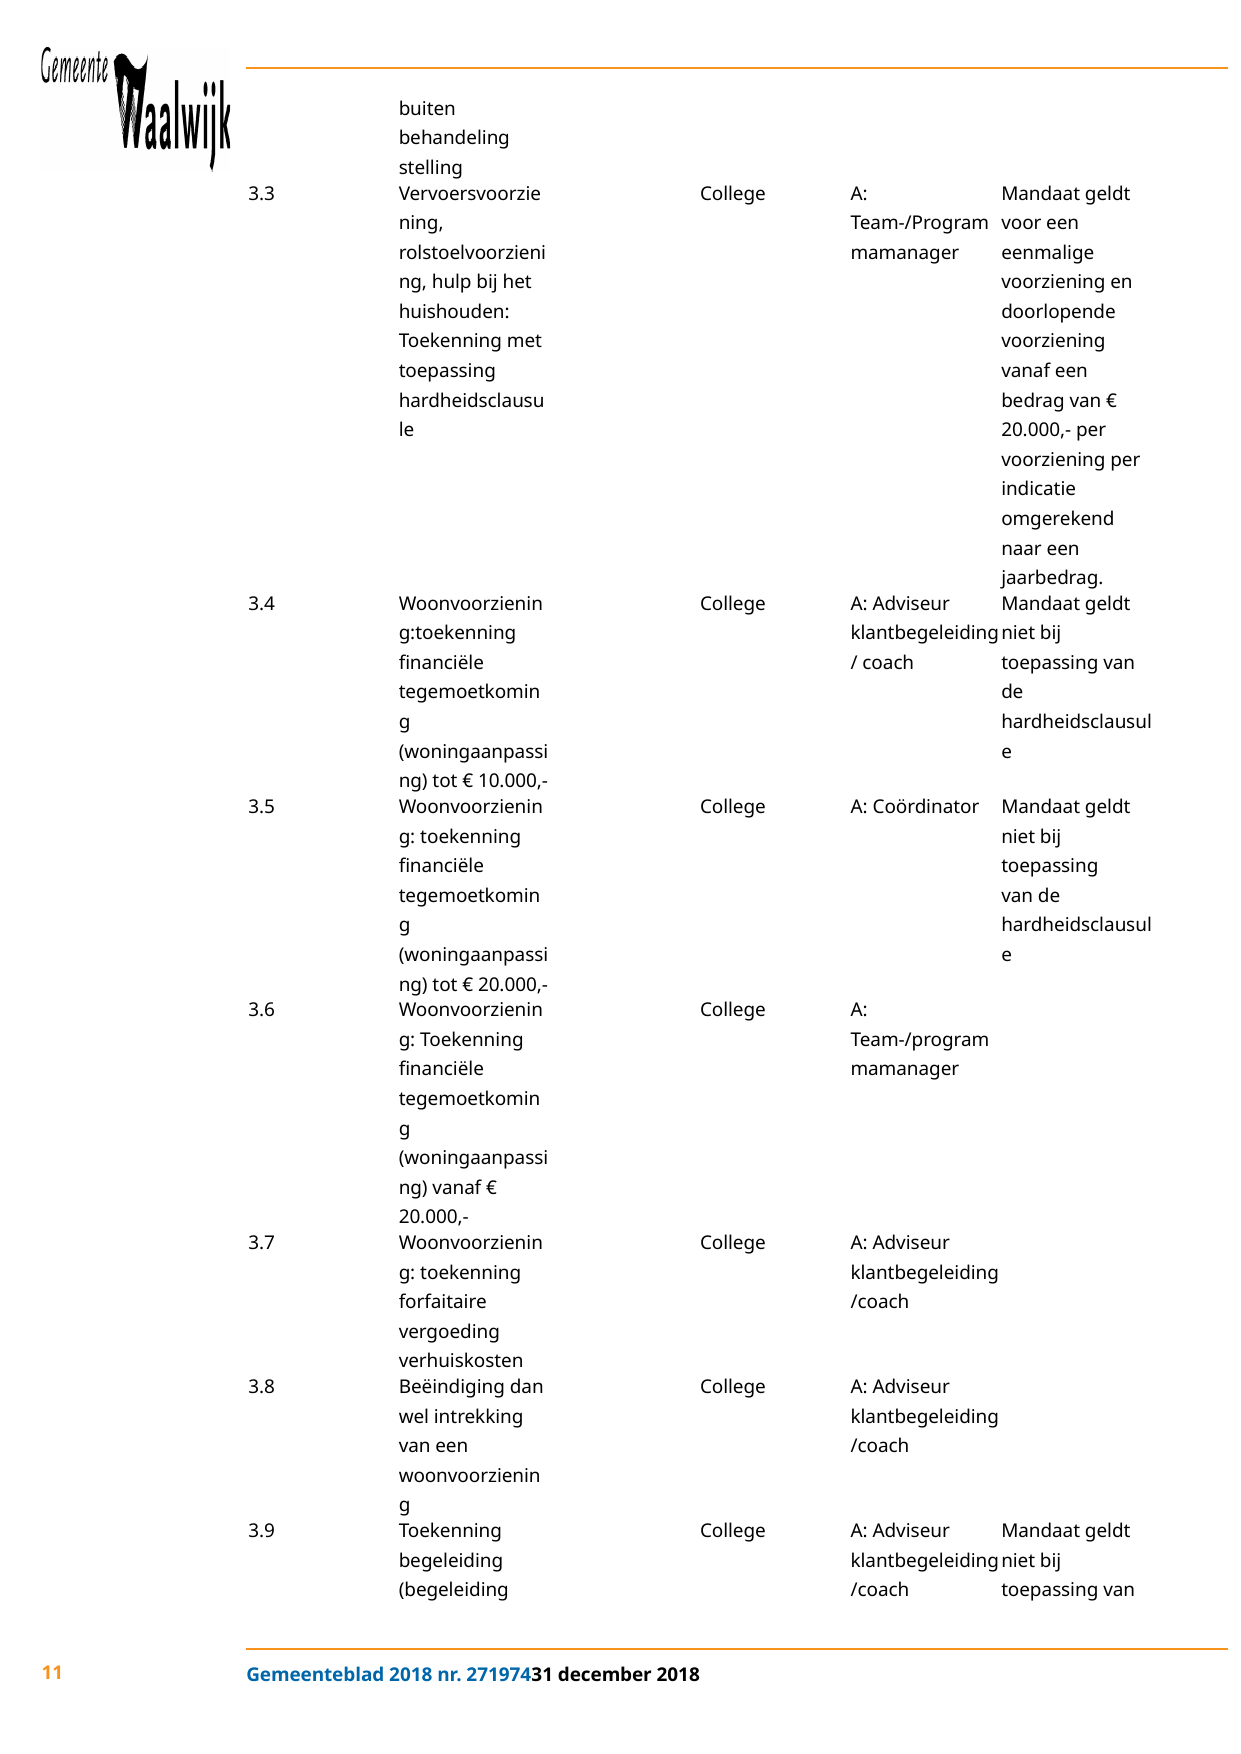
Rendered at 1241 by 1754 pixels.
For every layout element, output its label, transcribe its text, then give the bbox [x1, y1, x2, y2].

table_cell 3.3 [248, 180, 398, 590]
table_cell A: Coördinator [850, 793, 1001, 996]
table_cell [1001, 1373, 1152, 1517]
table_cell A: Team-/programmamanager [850, 996, 1001, 1229]
table_cell 3.8 [248, 1373, 398, 1517]
table_cell Vervoersvoorziening, rolstoelvoorziening, hulp bij het huishouden: Toekenning met toepassing hardheidsclausule [399, 180, 549, 590]
table_cell [1001, 996, 1152, 1229]
table_cell [549, 793, 700, 996]
table_cell buiten behandeling stelling [399, 95, 549, 180]
table_cell Mandaat geldt niet bij toepassing van de hardheidsclausule [1001, 793, 1152, 996]
table_cell [850, 95, 1001, 180]
table_cell College [700, 996, 850, 1229]
table_cell [549, 1518, 700, 1602]
table_cell [1001, 95, 1152, 180]
table_cell College [700, 180, 850, 590]
table_cell 3.7 [248, 1229, 398, 1373]
table_cell [700, 95, 850, 180]
table_cell A: Adviseur klantbegeleiding/coach [850, 1229, 1001, 1373]
table_cell [549, 180, 700, 590]
table_cell A: Adviseur klantbegeleiding/ coach [850, 590, 1001, 793]
table_cell A: Team-/Programmamanager [850, 180, 1001, 590]
table_cell [248, 95, 398, 180]
table_cell 3.5 [248, 793, 398, 996]
table_cell College [700, 1373, 850, 1517]
table_cell Mandaat geldt niet bij toepassing van de hardheidsclausule [1001, 590, 1152, 793]
table_cell [549, 1373, 700, 1517]
table_cell [549, 95, 700, 180]
table_cell Toekenning begeleiding (begeleiding [399, 1518, 549, 1602]
table_cell [1001, 1229, 1152, 1373]
table_cell Beëindiging dan wel intrekking van een woonvoorziening [399, 1373, 549, 1517]
table_cell Woonvoorziening: toekenning forfaitaire vergoeding verhuiskosten [399, 1229, 549, 1373]
table_cell A: Adviseur klantbegeleiding/coach [850, 1518, 1001, 1602]
table_cell 3.6 [248, 996, 398, 1229]
table_cell College [700, 1229, 850, 1373]
table_cell 3.9 [248, 1518, 398, 1602]
table_cell College [700, 590, 850, 793]
table_cell 3.4 [248, 590, 398, 793]
picture [41, 47, 231, 172]
table_cell Mandaat geldt voor een eenmalige voorziening en doorlopende voorziening vanaf een bedrag van € 20.000,- per voorziening per indicatie omgerekend naar een jaarbedrag. [1001, 180, 1152, 590]
table_cell Woonvoorziening: toekenning financiële tegemoetkoming (woningaanpassing) tot € 20.000,- [399, 793, 549, 996]
table_cell [549, 1229, 700, 1373]
table_cell [549, 996, 700, 1229]
table_cell College [700, 1518, 850, 1602]
table_cell Woonvoorziening:toekenning financiële tegemoetkoming (woningaanpassing) tot € 10.000,- [399, 590, 549, 793]
table_cell Woonvoorziening: Toekenning financiële tegemoetkoming (woningaanpassing) vanaf € 20.000,- [399, 996, 549, 1229]
table_cell College [700, 793, 850, 996]
table_cell Mandaat geldt niet bij toepassing van [1001, 1518, 1152, 1602]
table_cell [549, 590, 700, 793]
table_cell A: Adviseur klantbegeleiding/coach [850, 1373, 1001, 1517]
